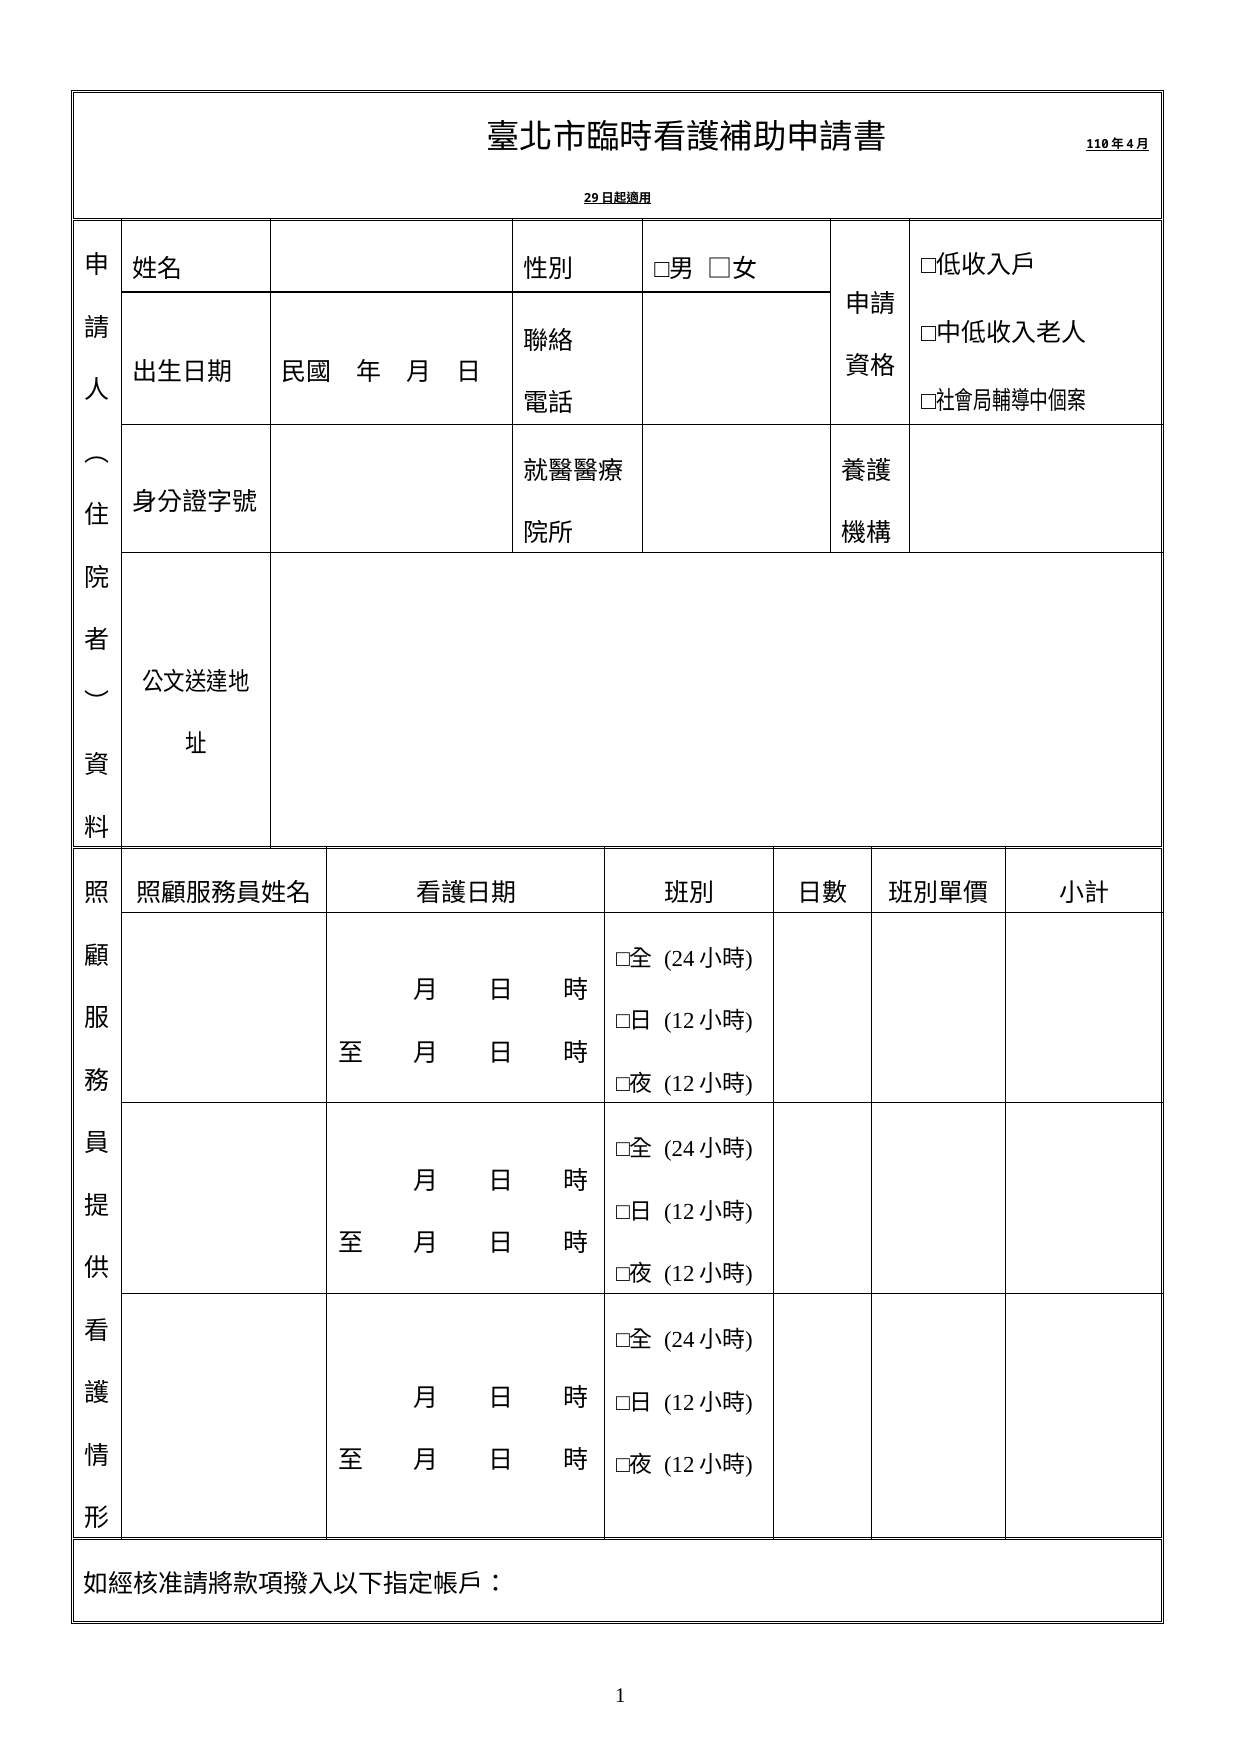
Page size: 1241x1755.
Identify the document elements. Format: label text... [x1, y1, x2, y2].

table_cell [1164, 1102, 1168, 1293]
table_cell 出生日期 [122, 293, 270, 423]
table_cell [872, 1103, 1005, 1293]
table_cell [872, 1294, 1005, 1537]
table_cell [1164, 1293, 1168, 1537]
table_cell [1164, 1537, 1168, 1621]
table_cell 就醫醫療院所 [513, 425, 642, 552]
table_cell [774, 1103, 871, 1293]
table_cell 照顧服務員提供看護情形 [74, 849, 121, 1537]
table_cell [1006, 913, 1161, 1102]
table_cell □全 (24小時) □日 (12小時) □夜 (12小時) [605, 913, 773, 1102]
table_cell 月 日 時至 月 日 時 [327, 1103, 604, 1293]
table_cell [122, 1103, 326, 1293]
table_cell 申請人︵住院者︶資料 [74, 221, 121, 846]
table_cell [774, 1294, 871, 1537]
table_cell [1006, 1294, 1161, 1537]
table_cell 月 日 時至 月 日 時 [327, 1294, 604, 1537]
table_cell 如經核准請將款項撥入以下指定帳戶： [74, 1540, 1161, 1621]
table_cell □全 (24小時) □日 (12小時) □夜 (12小時) [605, 1294, 773, 1537]
table_cell 身分證字號 [122, 425, 270, 552]
table_cell [1164, 291, 1168, 423]
table_cell □全 (24小時) □日 (12小時) □夜 (12小時) [605, 1103, 773, 1293]
table_cell [122, 1294, 326, 1537]
table_cell 民國 年 月 日 [271, 293, 512, 423]
table_cell 姓名 [122, 221, 270, 291]
table_cell [1164, 218, 1168, 291]
table_cell [872, 913, 1005, 1102]
table_cell [1164, 912, 1168, 1102]
table_cell □低收入戶 □中低收入老人 □社會局輔導中個案 [910, 221, 1161, 423]
table_cell [1164, 424, 1168, 552]
table_cell 照顧服務員姓名 [122, 849, 326, 912]
table_cell [1006, 1103, 1161, 1293]
table_cell [643, 293, 830, 423]
table_cell [271, 553, 1161, 846]
table_header [1164, 90, 1168, 218]
table_cell [643, 425, 830, 552]
table_cell [271, 425, 512, 552]
table_cell [1164, 552, 1168, 846]
table_cell [122, 913, 326, 1102]
table_cell 看護日期 [327, 849, 604, 912]
table_cell [271, 221, 512, 291]
table_cell [1164, 846, 1168, 912]
table_cell 申請 資格 [831, 221, 909, 423]
table_cell 班別 [605, 849, 773, 912]
table_header 臺北市臨時看護補助申請書 110年4月29日起適用 [74, 93, 1161, 218]
table_cell 聯絡 電話 [513, 293, 642, 423]
table_cell 月 日 時至 月 日 時 [327, 913, 604, 1102]
table_cell 養護機構 [831, 425, 909, 552]
table_cell 日數 [774, 849, 871, 912]
table_cell [774, 913, 871, 1102]
table_cell 公文送達地址 [122, 553, 270, 846]
table_cell □男 □女 [643, 221, 830, 291]
table_cell 小計 [1006, 849, 1161, 912]
table_cell 班別單價 [872, 849, 1005, 912]
table_cell [910, 425, 1161, 552]
table_cell 性別 [513, 221, 642, 291]
